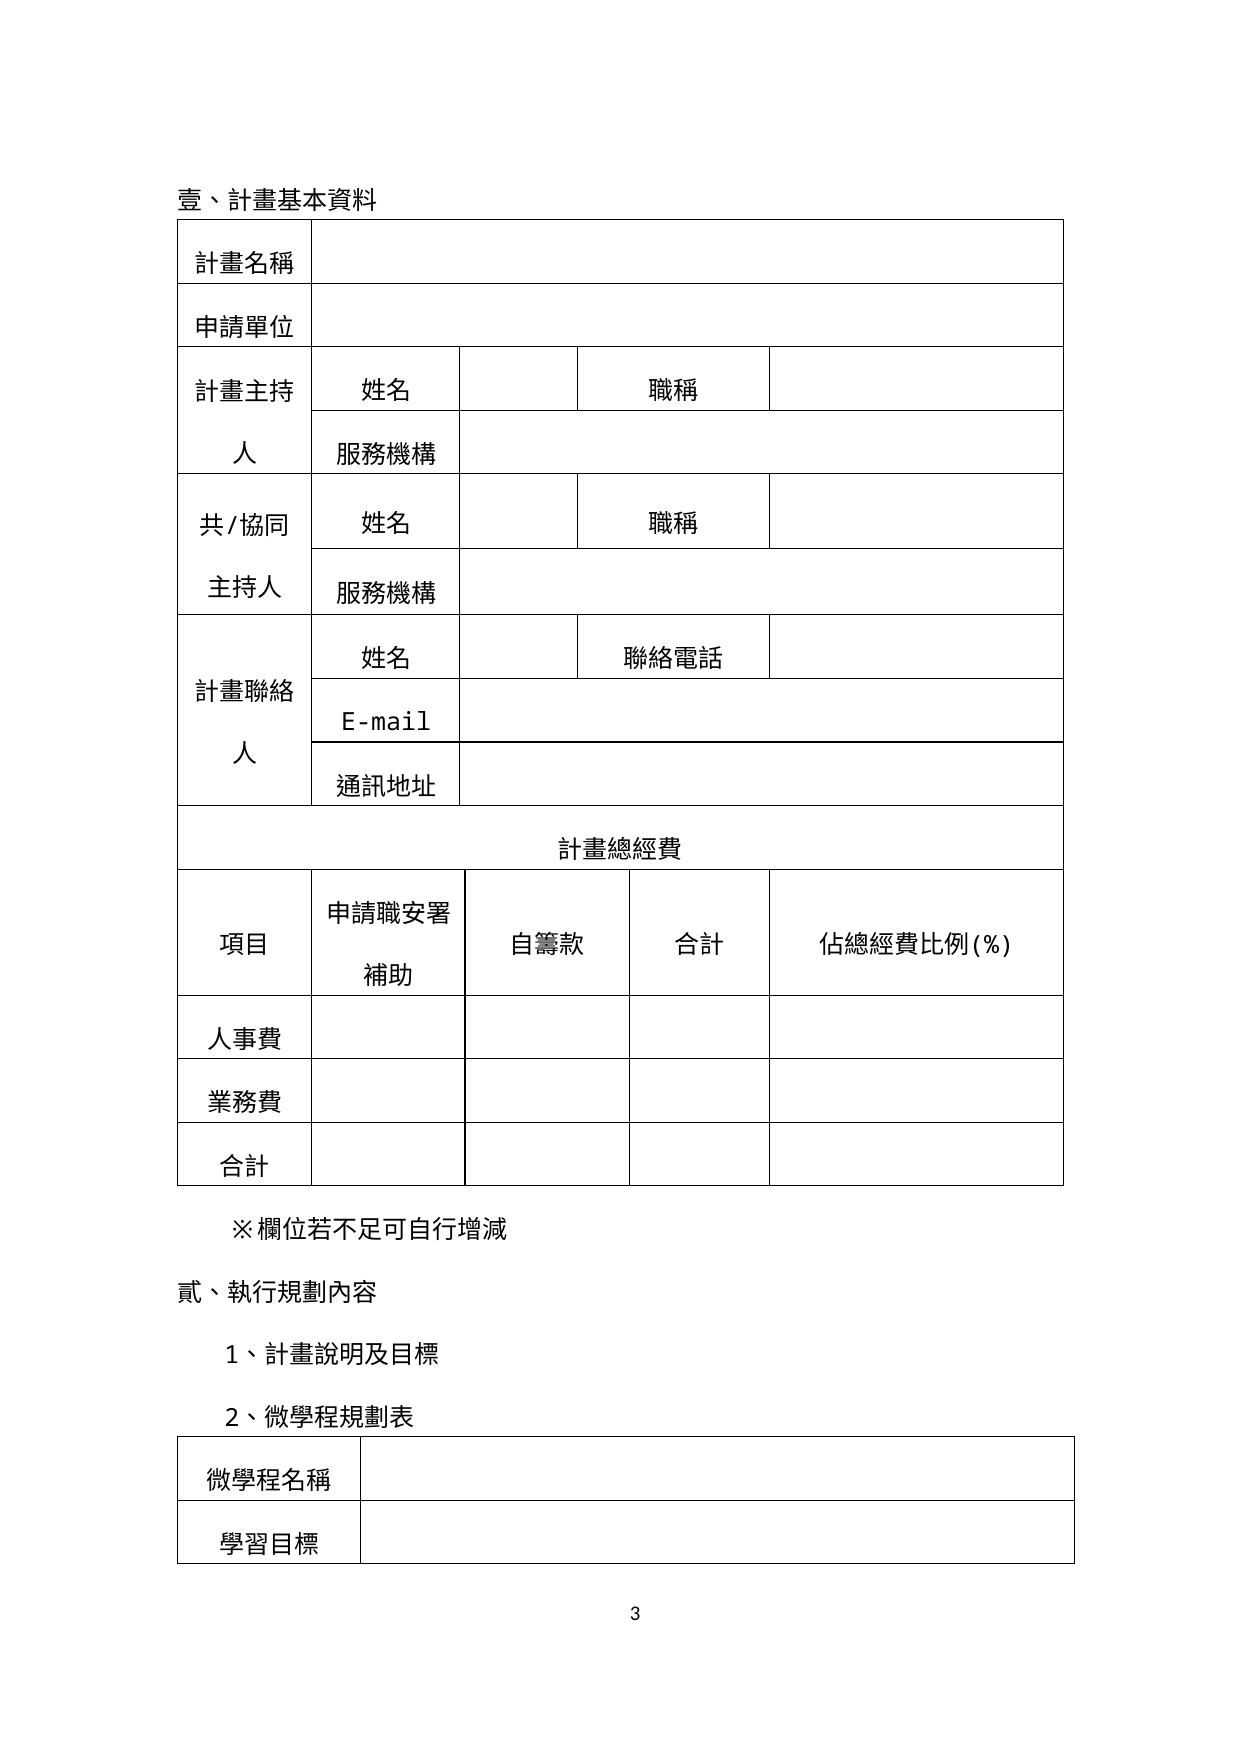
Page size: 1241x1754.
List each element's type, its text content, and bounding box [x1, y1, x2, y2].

table_cell 職稱 [578, 474, 769, 548]
table_cell 計畫聯絡人 [178, 615, 311, 805]
table_cell 姓名 [312, 474, 459, 548]
table_cell [312, 996, 464, 1058]
table_header 微學程名稱 [178, 1437, 360, 1500]
table_cell [460, 474, 577, 548]
table_cell [466, 1059, 629, 1122]
table_cell 職稱 [578, 347, 769, 410]
table_cell 計畫總經費 [178, 806, 1063, 868]
table_cell 自籌款 [466, 870, 629, 994]
table_cell [630, 1059, 769, 1122]
list 計畫基本資料 [177, 157, 1092, 219]
table_cell 佔總經費比例(%) [770, 870, 1063, 994]
table_cell [460, 679, 1063, 741]
table_header 計畫名稱 [178, 220, 311, 283]
table_cell 共/協同主持人 [178, 474, 311, 614]
table_cell [770, 615, 1063, 678]
table_cell 申請單位 [178, 284, 311, 346]
table_cell E-mail [312, 679, 459, 741]
table_cell 姓名 [312, 615, 459, 678]
table_cell [460, 347, 577, 410]
table_header [312, 220, 1063, 283]
table_cell 服務機構 [312, 549, 459, 614]
table_cell 學習目標 [178, 1501, 360, 1563]
list 微學程規劃表 [224, 1374, 1092, 1436]
table_cell [312, 1123, 464, 1185]
list 計畫說明及目標 [224, 1311, 1092, 1374]
table_cell 計畫主持人 [178, 347, 311, 473]
table_cell [460, 549, 1063, 614]
table_cell [361, 1501, 1074, 1563]
text ※欄位若不足可自行增減 [227, 1186, 1092, 1249]
table_cell 通訊地址 [312, 743, 459, 805]
table_cell 項目 [178, 870, 311, 994]
table_cell [630, 1123, 769, 1185]
table_cell [770, 1123, 1063, 1185]
table_cell 合計 [178, 1123, 311, 1185]
table_cell [460, 615, 577, 678]
table_cell 聯絡電話 [578, 615, 769, 678]
list 執行規劃內容 [177, 1249, 1092, 1311]
table_cell [312, 1059, 464, 1122]
table_cell 申請職安署補助 [312, 870, 464, 994]
table_cell 合計 [630, 870, 769, 994]
table_cell 姓名 [312, 347, 459, 410]
table_cell 服務機構 [312, 411, 459, 473]
table_cell [770, 474, 1063, 548]
table_cell 人事費 [178, 996, 311, 1058]
table_cell [460, 743, 1063, 805]
table_cell 業務費 [178, 1059, 311, 1122]
table_cell [312, 284, 1063, 346]
table_cell [466, 1123, 629, 1185]
table_cell [770, 996, 1063, 1058]
table_header [361, 1437, 1074, 1500]
table_cell [460, 411, 1063, 473]
table_cell [466, 996, 629, 1058]
table_cell [770, 347, 1063, 410]
table_cell [630, 996, 769, 1058]
table_cell [770, 1059, 1063, 1122]
